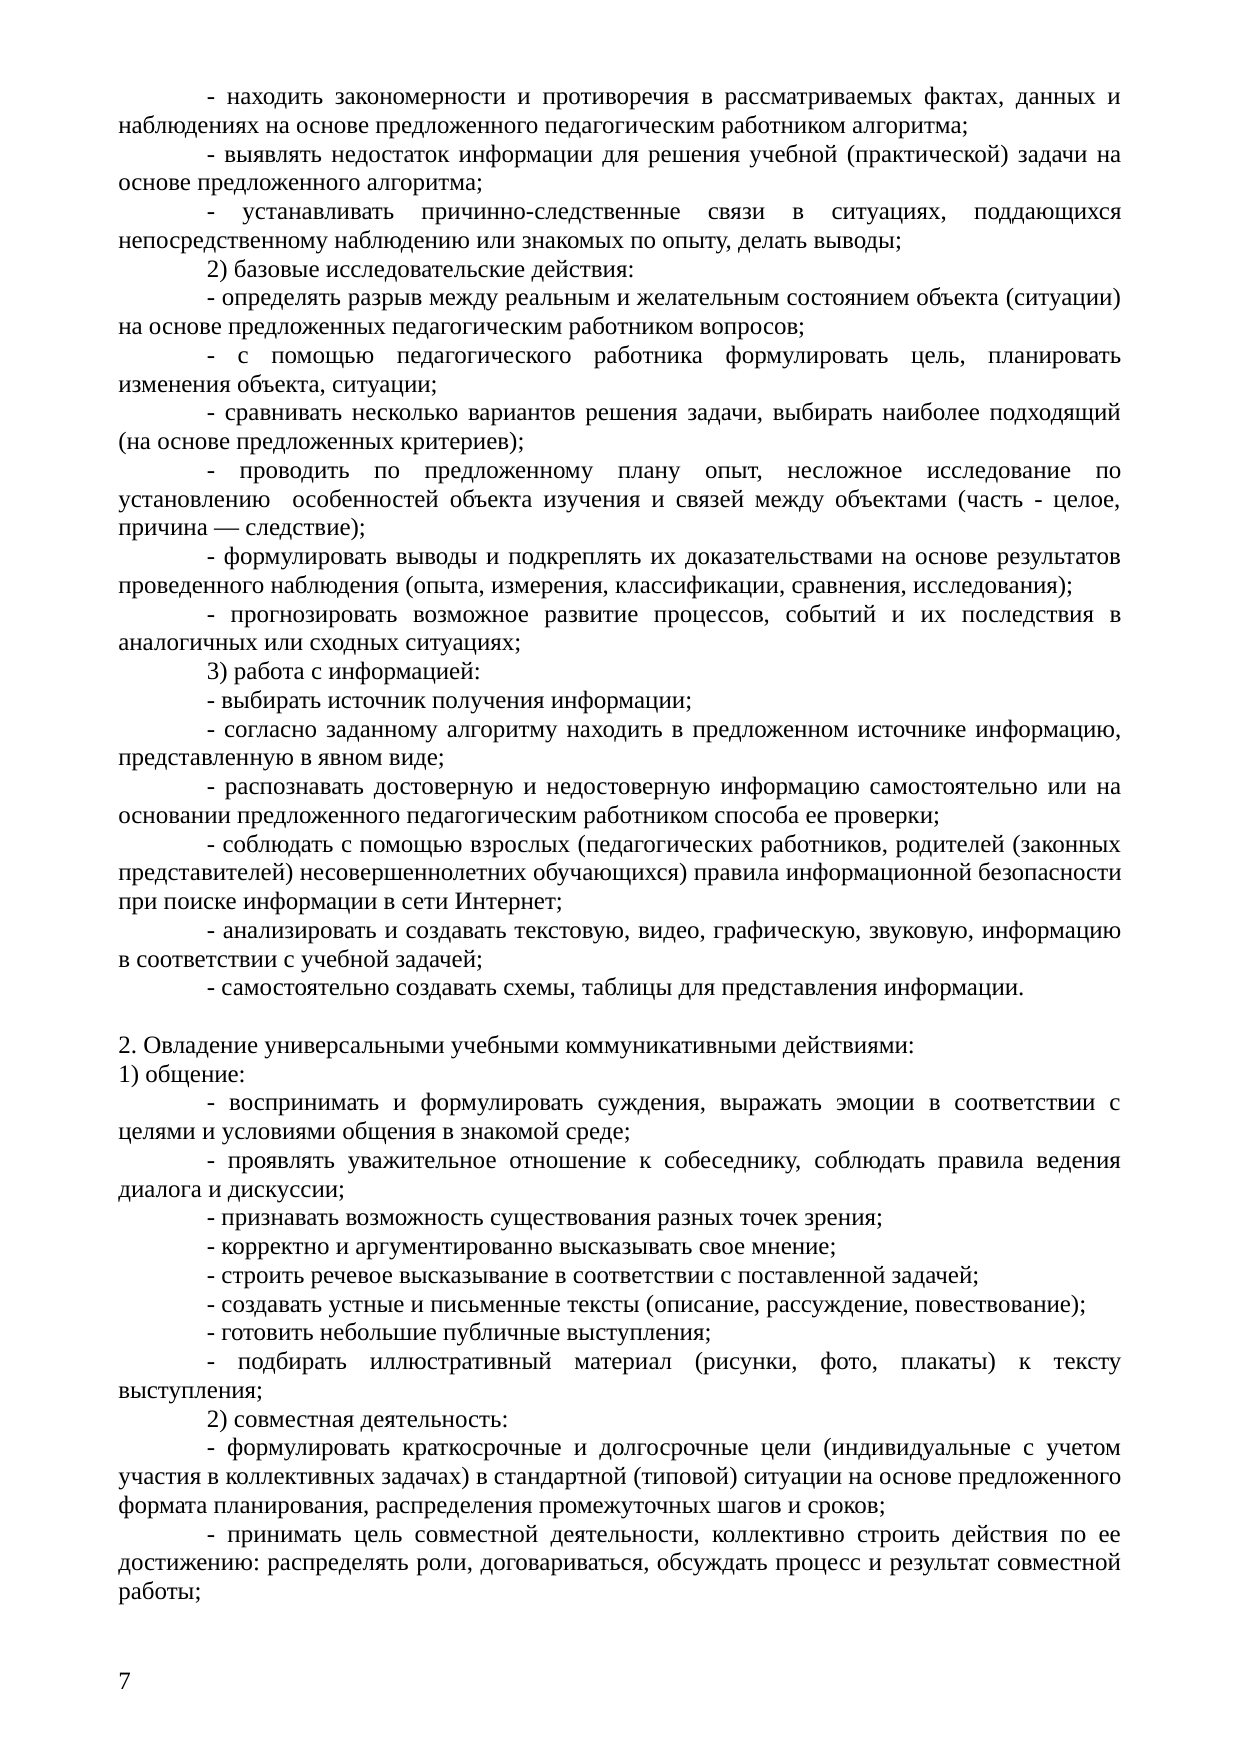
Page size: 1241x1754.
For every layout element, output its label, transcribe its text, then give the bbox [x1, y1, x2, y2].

text - проводить по предложенному плану опыт, несложное исследование по установлению особенностей объекта изучения и связей между объектами (часть - целое, причина — следствие); [118, 455, 1122, 541]
text - выявлять недостаток информации для решения учебной (практической) задачи на основе предложенного алгоритма; [118, 139, 1122, 196]
text - самостоятельно создавать схемы, таблицы для представления информации. [118, 972, 1122, 1001]
text - создавать устные и письменные тексты (описание, рассуждение, повествование); [118, 1289, 1122, 1317]
text - анализировать и создавать текстовую, видео, графическую, звуковую, информацию в соответствии с учебной задачей; [118, 915, 1122, 972]
text - строить речевое высказывание в соответствии с поставленной задачей; [118, 1260, 1122, 1289]
text - подбирать иллюстративный материал (рисунки, фото, плакаты) к тексту выступления; [118, 1346, 1122, 1404]
text 2) базовые исследовательские действия: [118, 254, 1122, 282]
text 2) совместная деятельность: [118, 1404, 1122, 1432]
text - готовить небольшие публичные выступления; [118, 1317, 1122, 1346]
text - выбирать источник получения информации; [118, 685, 1122, 714]
text - принимать цель совместной деятельности, коллективно строить действия по ее достижению: распределять роли, договариваться, обсуждать процесс и результат совместной работы; [118, 1519, 1122, 1605]
text - соблюдать с помощью взрослых (педагогических работников, родителей (законных представителей) несовершеннолетних обучающихся) правила информационной безопасности при поиске информации в сети Интернет; [118, 829, 1122, 915]
text - формулировать краткосрочные и долгосрочные цели (индивидуальные с учетом участия в коллективных задачах) в стандартной (типовой) ситуации на основе предложенного формата планирования, распределения промежуточных шагов и сроков; [118, 1432, 1122, 1519]
text - проявлять уважительное отношение к собеседнику, соблюдать правила ведения диалога и дискуссии; [118, 1145, 1122, 1202]
text - определять разрыв между реальным и желательным состоянием объекта (ситуации) на основе предложенных педагогическим работником вопросов; [118, 282, 1122, 340]
text - устанавливать причинно-следственные связи в ситуациях, поддающихся непосредственному наблюдению или знакомых по опыту, делать выводы; [118, 196, 1122, 254]
text - признавать возможность существования разных точек зрения; [118, 1202, 1122, 1231]
text - распознавать достоверную и недостоверную информацию самостоятельно или на основании предложенного педагогическим работником способа ее проверки; [118, 771, 1122, 829]
text - воспринимать и формулировать суждения, выражать эмоции в соответствии с целями и условиями общения в знакомой среде; [118, 1087, 1122, 1145]
text - находить закономерности и противоречия в рассматриваемых фактах, данных и наблюдениях на основе предложенного педагогическим работником алгоритма; [118, 81, 1122, 139]
text - сравнивать несколько вариантов решения задачи, выбирать наиболее подходящий (на основе предложенных критериев); [118, 397, 1122, 455]
text - с помощью педагогического работника формулировать цель, планировать изменения объекта, ситуации; [118, 340, 1122, 397]
text - согласно заданному алгоритму находить в предложенном источнике информацию, представленную в явном виде; [118, 714, 1122, 771]
text - корректно и аргументированно высказывать свое мнение; [118, 1231, 1122, 1260]
text 3) работа с информацией: [118, 656, 1122, 685]
text 2. Овладение универсальными учебными коммуникативными действиями: [118, 1030, 1122, 1059]
text - прогнозировать возможное развитие процессов, событий и их последствия в аналогичных или сходных ситуациях; [118, 599, 1122, 656]
text 1) общение: [118, 1059, 1122, 1087]
text - формулировать выводы и подкреплять их доказательствами на основе результатов проведенного наблюдения (опыта, измерения, классификации, сравнения, исследования); [118, 541, 1122, 599]
